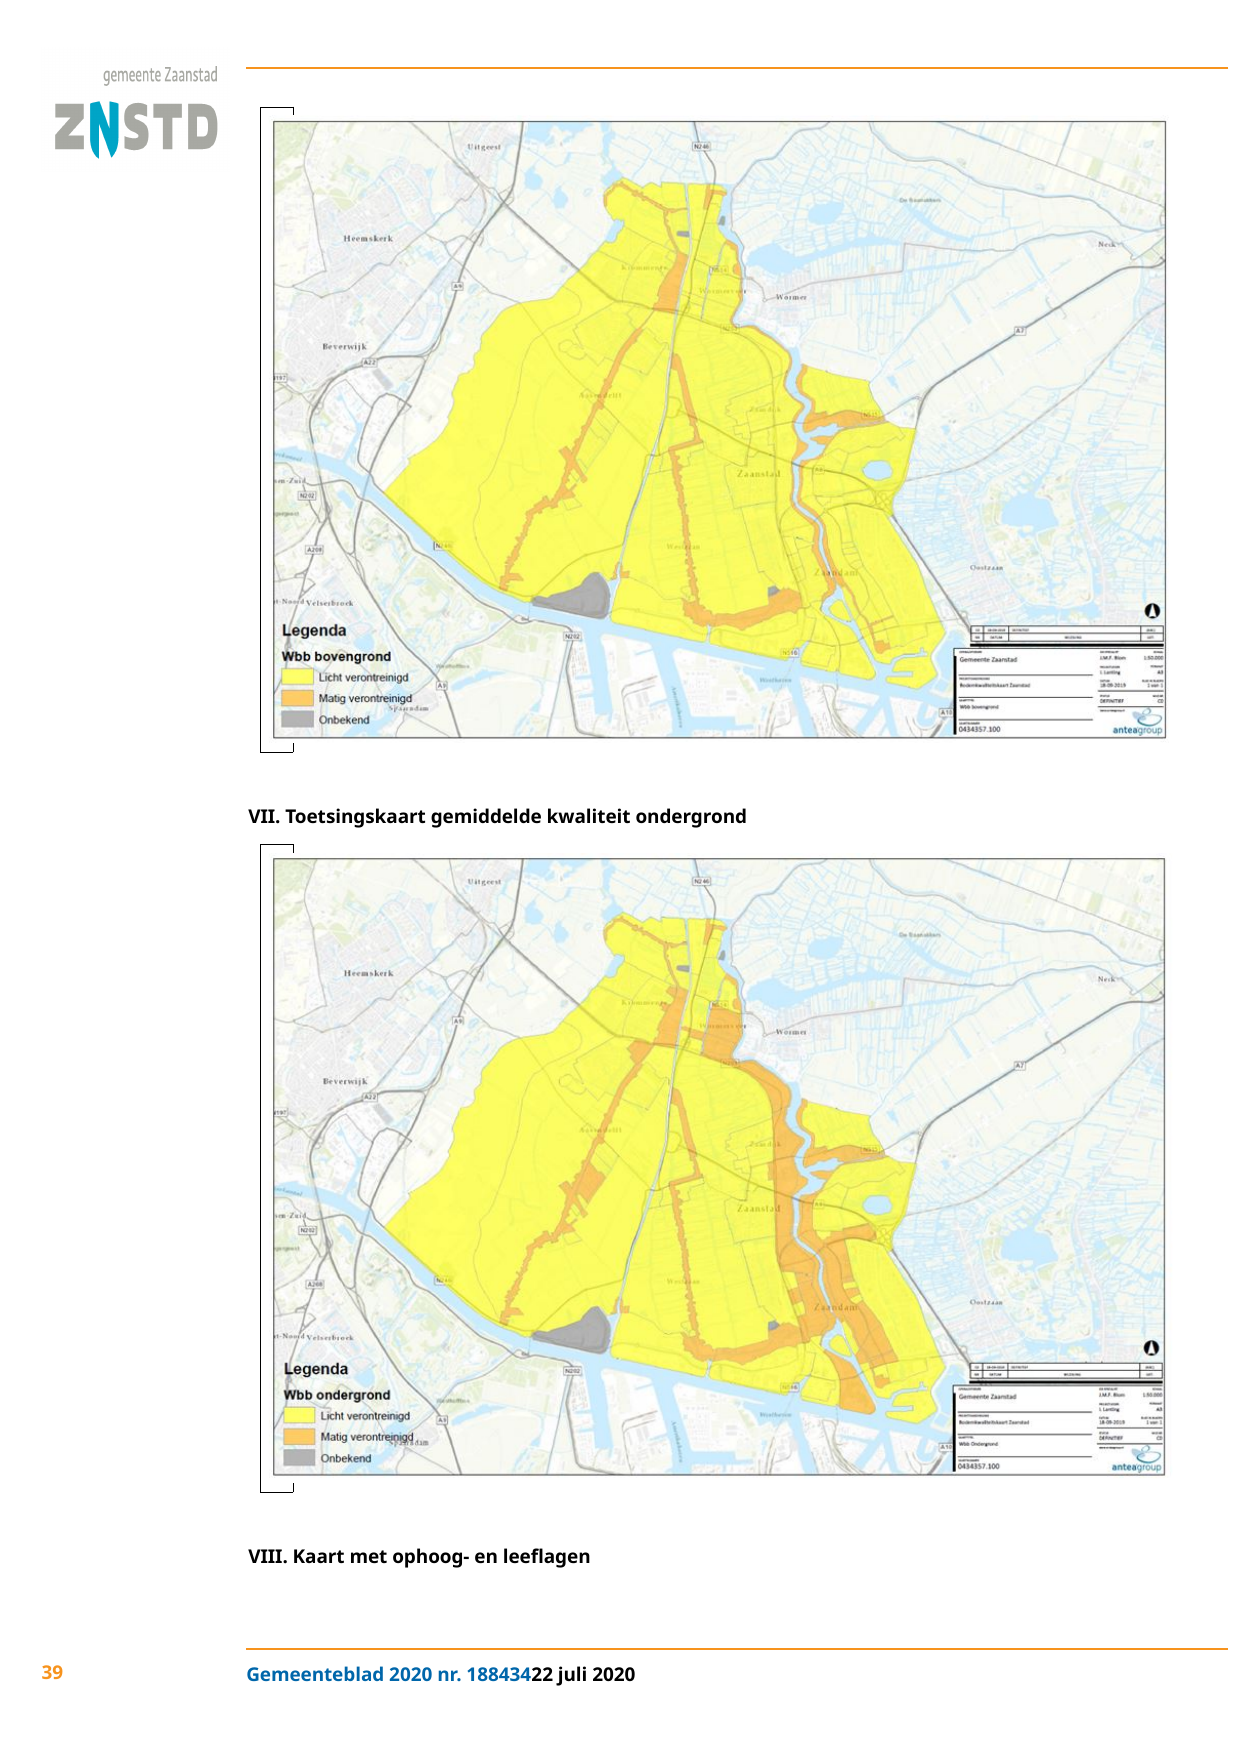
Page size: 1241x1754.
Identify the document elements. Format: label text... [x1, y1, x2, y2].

picture [268, 853, 1173, 1483]
text VII. Toetsingskaart gemiddelde kwaliteit ondergrond [248, 803, 1152, 828]
text VIII. Kaart met ophoog- en leeflagen [248, 1543, 1152, 1568]
picture [268, 115, 1173, 743]
picture [41, 47, 231, 172]
